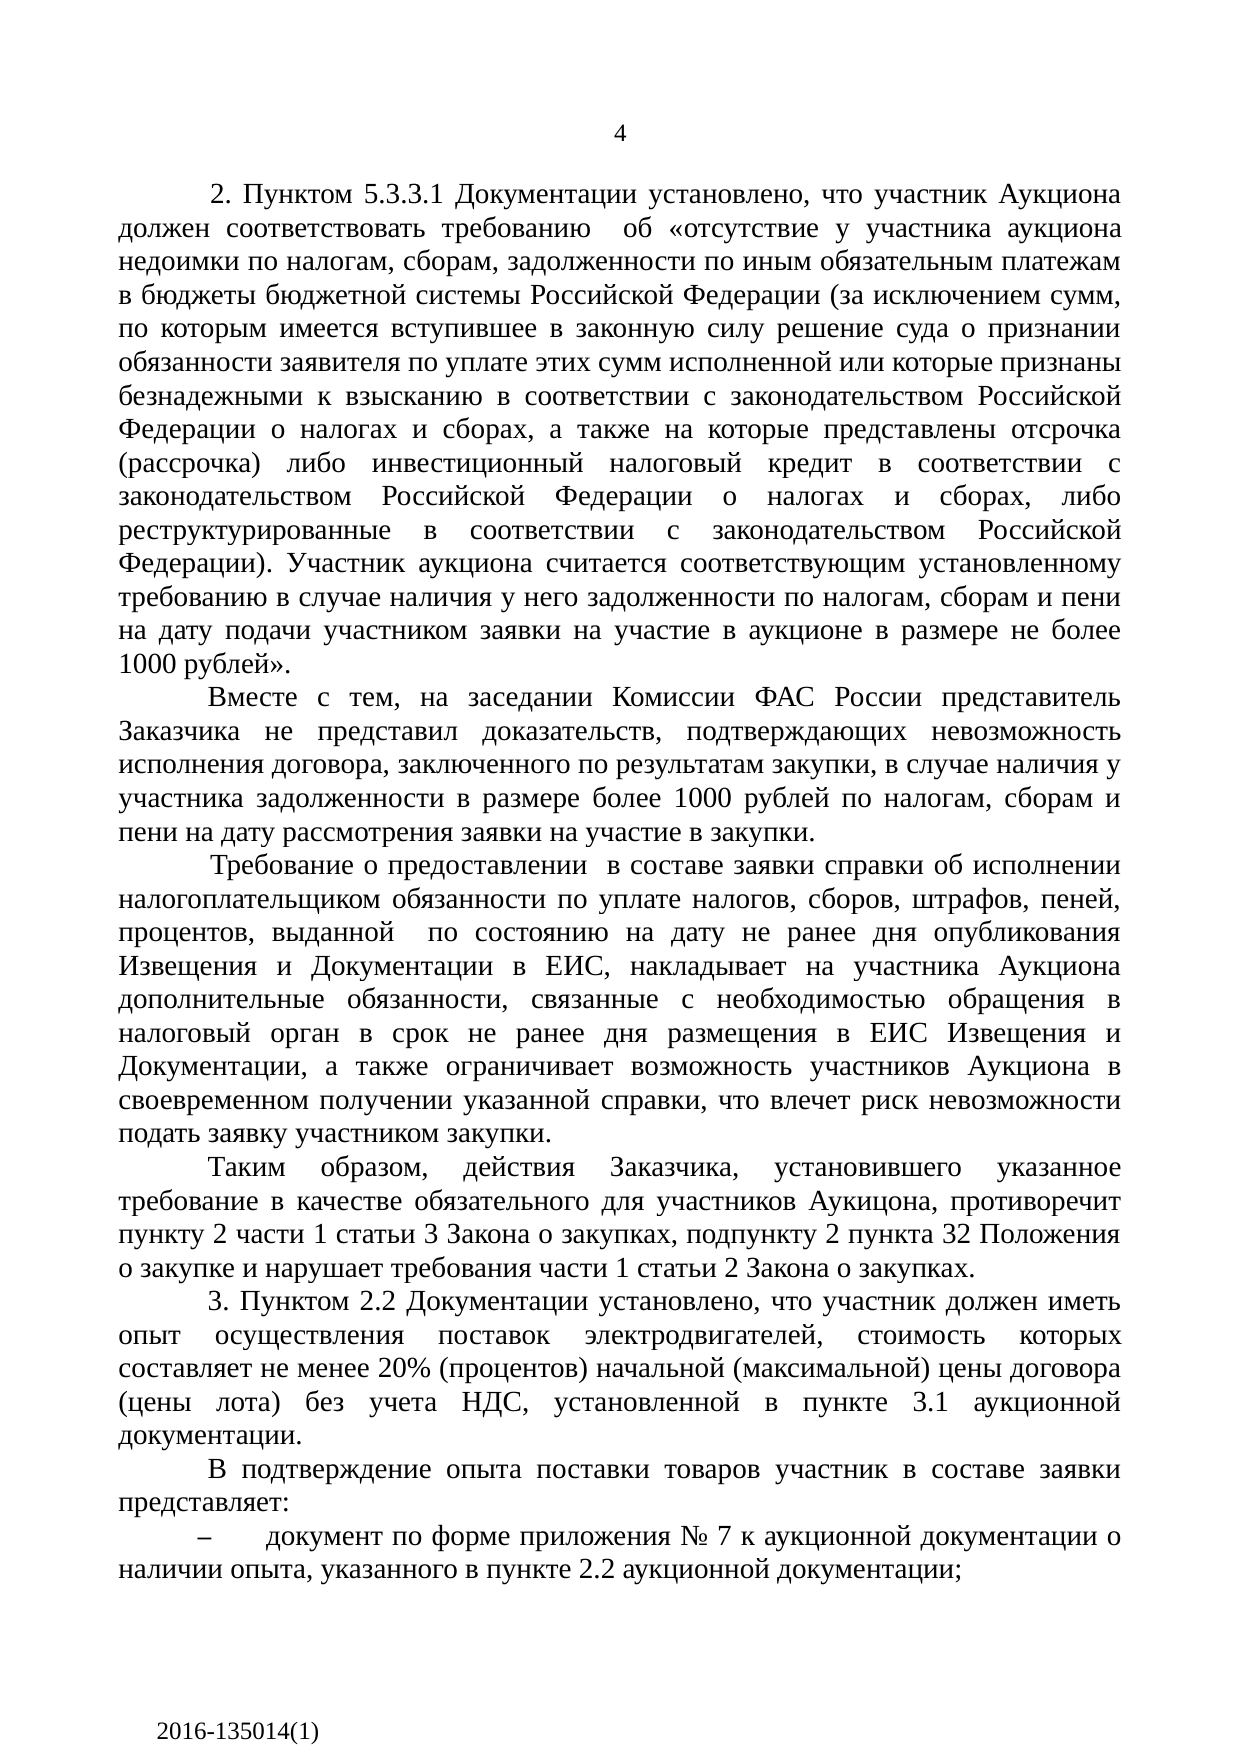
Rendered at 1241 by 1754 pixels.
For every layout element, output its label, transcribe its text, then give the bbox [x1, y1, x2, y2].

text Вместе с тем, на заседании Комиссии ФАС России представитель Заказчика не представил доказательств, подтверждающих невозможность исполнения договора, заключенного по результатам закупки, в случае наличия у участника задолженности в размере более 1000 рублей по налогам, сборам и пени на дату рассмотрения заявки на участие в закупки. [118, 679, 1122, 847]
text 2. Пунктом 5.3.3.1 Документации установлено, что участник Аукциона должен соответствовать требованию об «отсутствие у участника аукциона недоимки по налогам, сборам, задолженности по иным обязательным платежам в бюджеты бюджетной системы Российской Федерации (за исключением сумм, по которым имеется вступившее в законную силу решение суда о признании обязанности заявителя по уплате этих сумм исполненной или которые признаны безнадежными к взысканию в соответствии с законодательством Российской Федерации о налогах и сборах, а также на которые представлены отсрочка (рассрочка) либо инвестиционный налоговый кредит в соответствии с законодательством Российской Федерации о налогах и сборах, либо реструктурированные в соответствии с законодательством Российской Федерации). Участник аукциона считается соответствующим установленному требованию в случае наличия у него задолженности по налогам, сборам и пени на дату подачи участником заявки на участие в аукционе в размере не более 1000 рублей». [118, 176, 1122, 679]
text Требование о предоставлении в составе заявки справки об исполнении налогоплательщиком обязанности по уплате налогов, сборов, штрафов, пеней, процентов, выданной по состоянию на дату не ранее дня опубликования Извещения и Документации в ЕИС, накладывает на участника Аукциона дополнительные обязанности, связанные с необходимостью обращения в налоговый орган в срок не ранее дня размещения в ЕИС Извещения и Документации, а также ограничивает возможность участников Аукциона в своевременном получении указанной справки, что влечет риск невозможности подать заявку участником закупки. [118, 847, 1122, 1149]
list документ по форме приложения № 7 к аукционной документации о наличии опыта, указанного в пункте 2.2 аукционной документации; [118, 1518, 1122, 1585]
text Таким образом, действия Заказчика, установившего указанное требование в качестве обязательного для участников Аукицона, противоречит пункту 2 части 1 статьи 3 Закона о закупках, подпункту 2 пункта 32 Положения о закупке и нарушает требования части 1 статьи 2 Закона о закупках. [118, 1149, 1122, 1283]
text В подтверждение опыта поставки товаров участник в составе заявки представляет: [118, 1451, 1122, 1518]
text 3. Пунктом 2.2 Документации установлено, что участник должен иметь опыт осуществления поставок электродвигателей, стоимость которых составляет не менее 20% (процентов) начальной (максимальной) цены договора (цены лота) без учета НДС, установленной в пункте 3.1 аукционной документации. [118, 1283, 1122, 1451]
